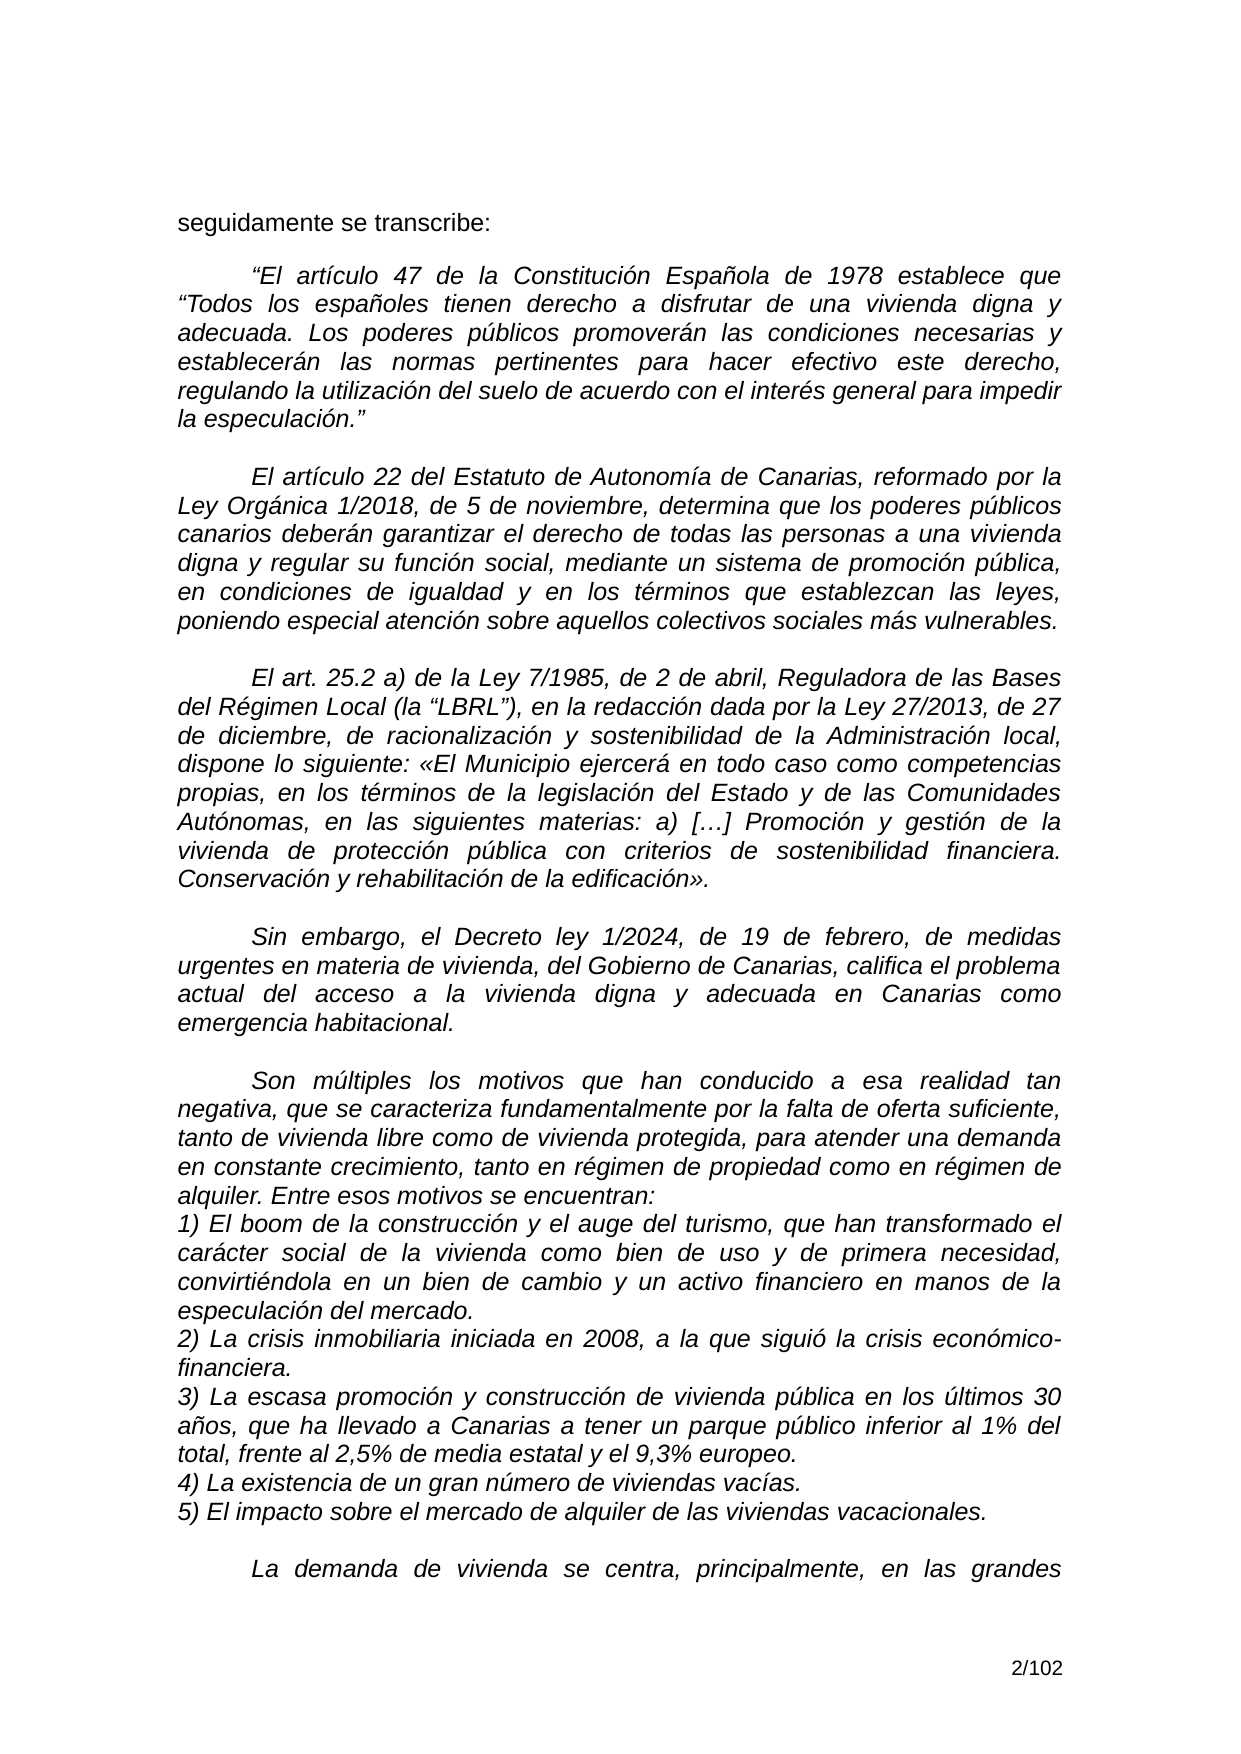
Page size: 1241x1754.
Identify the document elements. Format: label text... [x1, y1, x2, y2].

text 3) La escasa promoción y construcción de vivienda pública en los últimos 30 años, que ha llevado a Canarias a tener un parque público inferior al 1% del total, frente al 2,5% de media estatal y el 9,3% europeo. [177, 1382, 1063, 1468]
text 4) La existencia de un gran número de viviendas vacías. [177, 1468, 1063, 1497]
text “El artículo 47 de la Constitución Española de 1978 establece que “Todos los españoles tienen derecho a disfrutar de una vivienda digna y adecuada. Los poderes públicos promoverán las condiciones necesarias y establecerán las normas pertinentes para hacer efectivo este derecho, regulando la utilización del suelo de acuerdo con el interés general para impedir la especulación.” [177, 261, 1063, 433]
text El art. 25.2 a) de la Ley 7/1985, de 2 de abril, Reguladora de las Bases del Régimen Local (la “LBRL”), en la redacción dada por la Ley 27/2013, de 27 de diciembre, de racionalización y sostenibilidad de la Administración local, dispone lo siguiente: «El Municipio ejercerá en todo caso como competencias propias, en los términos de la legislación del Estado y de las Comunidades Autónomas, en las siguientes materias: a) […] Promoción y gestión de la vivienda de protección pública con criterios de sostenibilidad financiera. Conservación y rehabilitación de la edificación». [177, 663, 1063, 893]
text 1) El boom de la construcción y el auge del turismo, que han transformado el carácter social de la vivienda como bien de uso y de primera necesidad, convirtiéndola en un bien de cambio y un activo financiero en manos de la especulación del mercado. [177, 1209, 1063, 1324]
text seguidamente se transcribe: [177, 208, 1063, 237]
text La demanda de vivienda se centra, principalmente, en las grandes [177, 1554, 1063, 1583]
text 2) La crisis inmobiliaria iniciada en 2008, a la que siguió la crisis económico-financiera. [177, 1324, 1063, 1382]
text El artículo 22 del Estatuto de Autonomía de Canarias, reformado por la Ley Orgánica 1/2018, de 5 de noviembre, determina que los poderes públicos canarios deberán garantizar el derecho de todas las personas a una vivienda digna y regular su función social, mediante un sistema de promoción pública, en condiciones de igualdad y en los términos que establezcan las leyes, poniendo especial atención sobre aquellos colectivos sociales más vulnerables. [177, 462, 1063, 634]
text 5) El impacto sobre el mercado de alquiler de las viviendas vacacionales. [177, 1497, 1063, 1526]
text Sin embargo, el Decreto ley 1/2024, de 19 de febrero, de medidas urgentes en materia de vivienda, del Gobierno de Canarias, califica el problema actual del acceso a la vivienda digna y adecuada en Canarias como emergencia habitacional. [177, 922, 1063, 1037]
text Son múltiples los motivos que han conducido a esa realidad tan negativa, que se caracteriza fundamentalmente por la falta de oferta suficiente, tanto de vivienda libre como de vivienda protegida, para atender una demanda en constante crecimiento, tanto en régimen de propiedad como en régimen de alquiler. Entre esos motivos se encuentran: [177, 1066, 1063, 1209]
